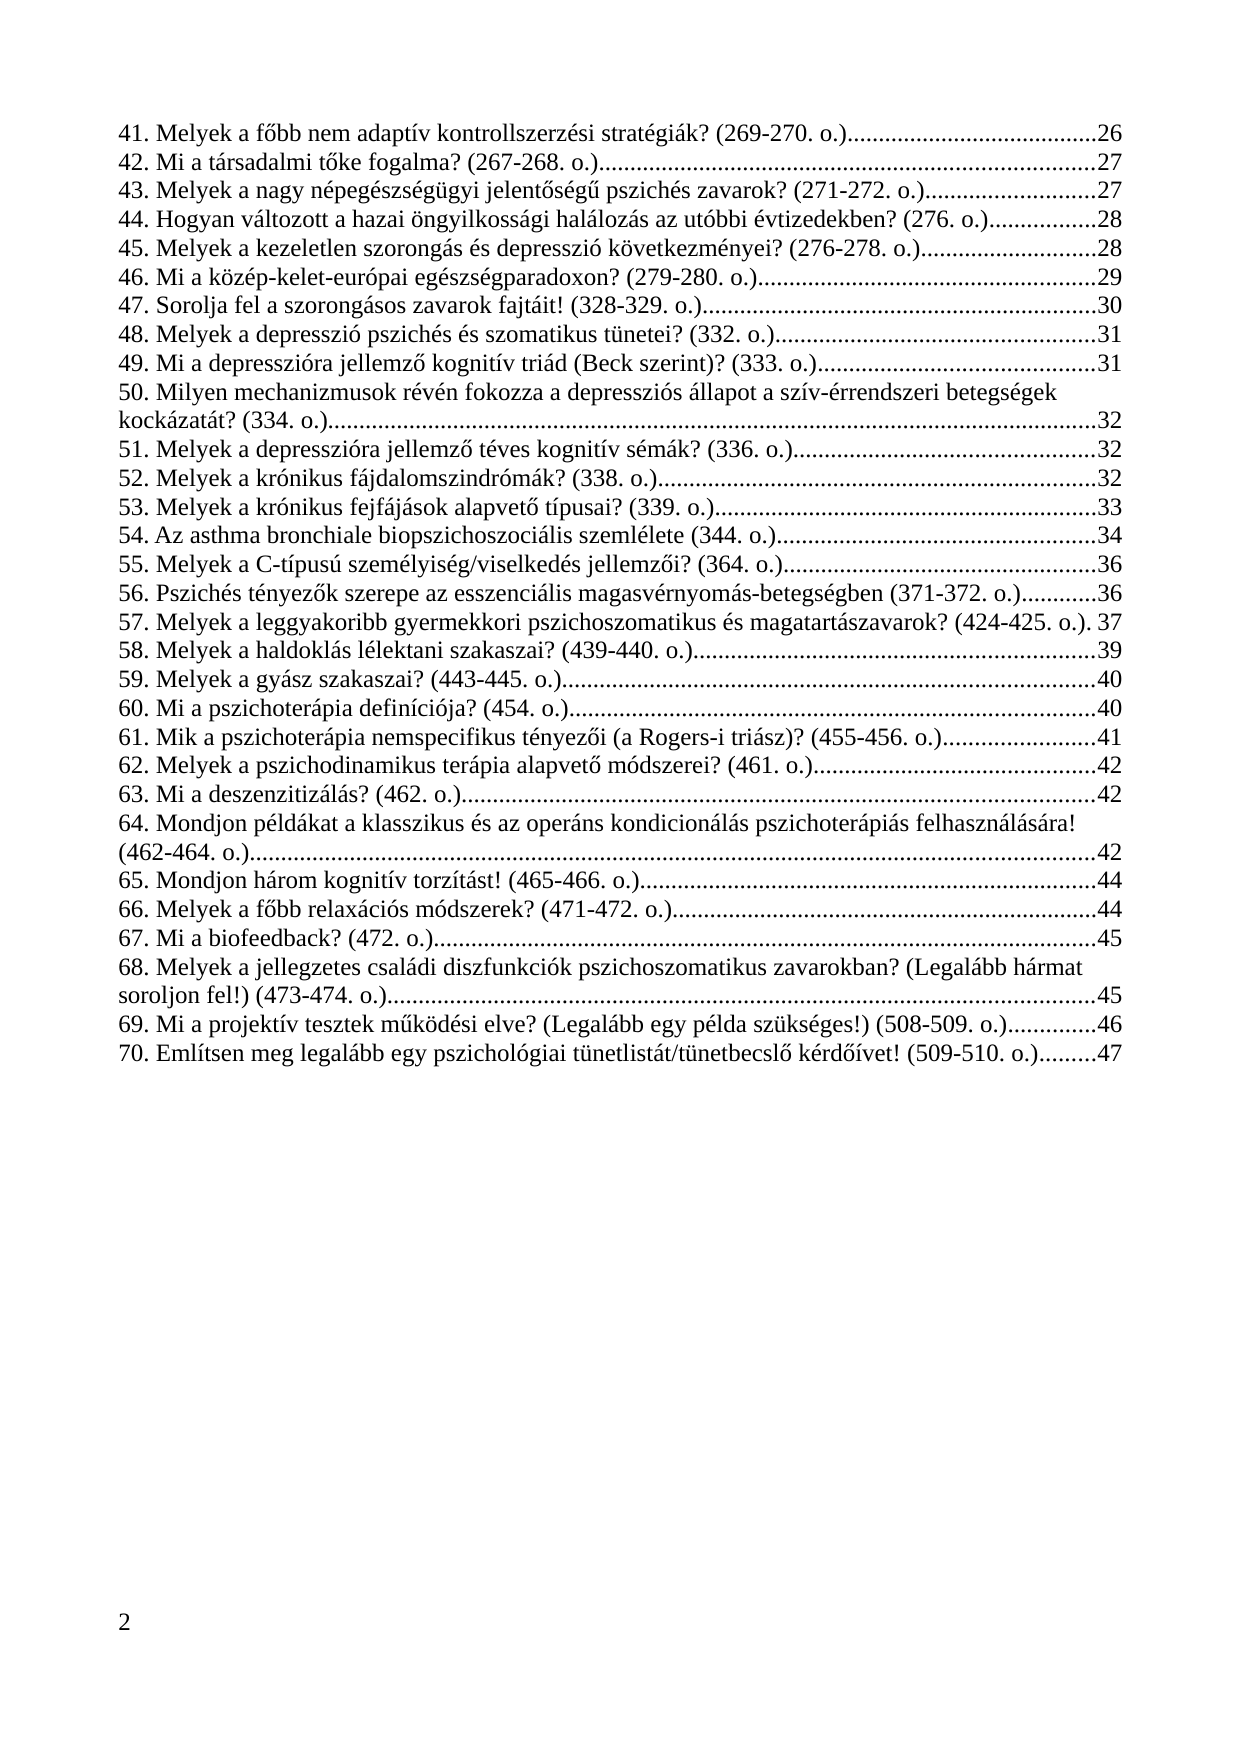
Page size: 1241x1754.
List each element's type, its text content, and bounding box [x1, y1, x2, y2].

text 69. Mi a projektív tesztek működési elve? (Legalább egy példa szükséges!) (508-509. o.) 46 [118, 1009, 1122, 1038]
text 60. Mi a pszichoterápia definíciója? (454. o.) 40 [118, 693, 1122, 722]
text 57. Melyek a leggyakoribb gyermekkori pszichoszomatikus és magatartászavarok? (424-425. o.) 37 [118, 607, 1122, 636]
text 41. Melyek a főbb nem adaptív kontrollszerzési stratégiák? (269-270. o.) 26 [118, 118, 1122, 147]
text 43. Melyek a nagy népegészségügyi jelentőségű pszichés zavarok? (271-272. o.) 27 [118, 176, 1122, 204]
text 54. Az asthma bronchiale biopszichoszociális szemlélete (344. o.) 34 [118, 521, 1122, 549]
text 45. Melyek a kezeletlen szorongás és depresszió következményei? (276-278. o.) 28 [118, 233, 1122, 262]
text 64. Mondjon példákat a klasszikus és az operáns kondicionálás pszichoterápiás felhasználására! (462-464. o.) 42 [118, 808, 1122, 866]
text 61. Mik a pszichoterápia nemspecifikus tényezői (a Rogers-i triász)? (455-456. o.) 41 [118, 722, 1122, 751]
text 70. Említsen meg legalább egy pszichológiai tünetlistát/tünetbecslő kérdőívet! (509-510. o.) 47 [118, 1038, 1122, 1067]
text 47. Sorolja fel a szorongásos zavarok fajtáit! (328-329. o.) 30 [118, 291, 1122, 319]
text 42. Mi a társadalmi tőke fogalma? (267-268. o.) 27 [118, 147, 1122, 176]
text 68. Melyek a jellegzetes családi diszfunkciók pszichoszomatikus zavarokban? (Legalább hármat soroljon fel!) (473-474. o.) 45 [118, 952, 1122, 1009]
text 56. Pszichés tényezők szerepe az esszenciális magasvérnyomás-betegségben (371-372. o.) 36 [118, 578, 1122, 607]
text 48. Melyek a depresszió pszichés és szomatikus tünetei? (332. o.) 31 [118, 319, 1122, 348]
text 59. Melyek a gyász szakaszai? (443-445. o.) 40 [118, 664, 1122, 693]
text 66. Melyek a főbb relaxációs módszerek? (471-472. o.) 44 [118, 894, 1122, 923]
text 50. Milyen mechanizmusok révén fokozza a depressziós állapot a szív-érrendszeri betegségek kockázatát? (334. o.) 32 [118, 377, 1122, 434]
text 63. Mi a deszenzitizálás? (462. o.) 42 [118, 779, 1122, 808]
text 55. Melyek a C-típusú személyiség/viselkedés jellemzői? (364. o.) 36 [118, 549, 1122, 578]
text 62. Melyek a pszichodinamikus terápia alapvető módszerei? (461. o.) 42 [118, 751, 1122, 779]
text 58. Melyek a haldoklás lélektani szakaszai? (439-440. o.) 39 [118, 636, 1122, 664]
text 46. Mi a közép-kelet-európai egészségparadoxon? (279-280. o.) 29 [118, 262, 1122, 291]
text 44. Hogyan változott a hazai öngyilkossági halálozás az utóbbi évtizedekben? (276. o.) 28 [118, 204, 1122, 233]
text 51. Melyek a depresszióra jellemző téves kognitív sémák? (336. o.) 32 [118, 434, 1122, 463]
text 49. Mi a depresszióra jellemző kognitív triád (Beck szerint)? (333. o.) 31 [118, 348, 1122, 377]
text 65. Mondjon három kognitív torzítást! (465-466. o.) 44 [118, 866, 1122, 894]
text 53. Melyek a krónikus fejfájások alapvető típusai? (339. o.) 33 [118, 492, 1122, 521]
text 67. Mi a biofeedback? (472. o.) 45 [118, 923, 1122, 952]
text 52. Melyek a krónikus fájdalomszindrómák? (338. o.) 32 [118, 463, 1122, 492]
